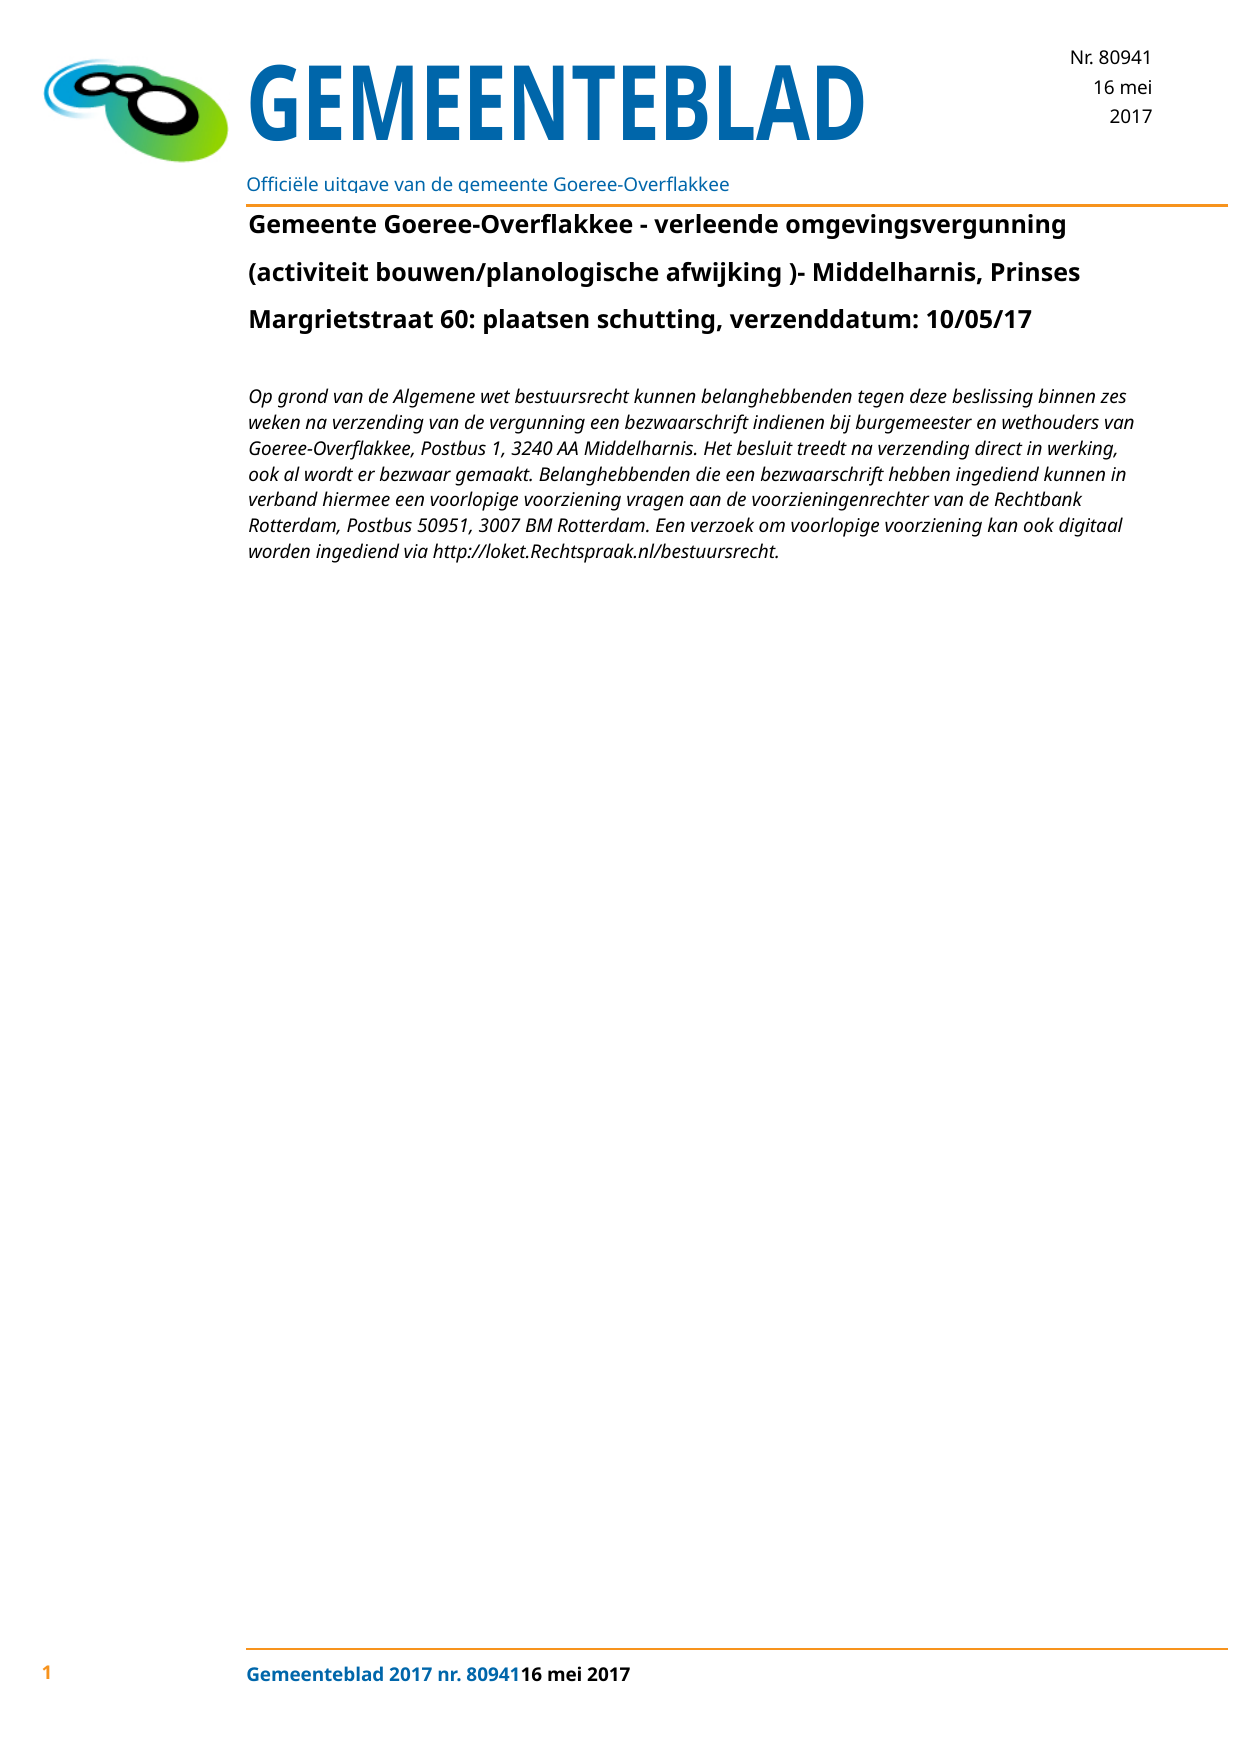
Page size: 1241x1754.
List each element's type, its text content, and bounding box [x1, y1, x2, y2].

text Op grond van de Algemene wet bestuursrecht kunnen belanghebbenden tegen deze beslissing binnen zes weken na verzending van de vergunning een bezwaarschrift indienen bij burgemeester en wethouders van Goeree-Overflakkee, Postbus 1, 3240 AA Middelharnis. Het besluit treedt na verzending direct in werking, ook al wordt er bezwaar gemaakt. Belanghebbenden die een bezwaarschrift hebben ingediend kunnen in verband hiermee een voorlopige voorziening vragen aan de voorzieningenrechter van de Rechtbank Rotterdam, Postbus 50951, 3007 BM Rotterdam. Een verzoek om voorlopige voorziening kan ook digitaal worden ingediend via http://loket.Rechtspraak.nl/bestuursrecht. [248, 384, 1152, 564]
text Gemeente Goeree-Overflakkee - verleende omgevingsvergunning (activiteit bouwen/planologische afwijking )- Middelharnis, Prinses Margrietstraat 60: plaatsen schutting, verzenddatum: 10/05/17 [248, 207, 1152, 336]
picture [41, 47, 231, 172]
